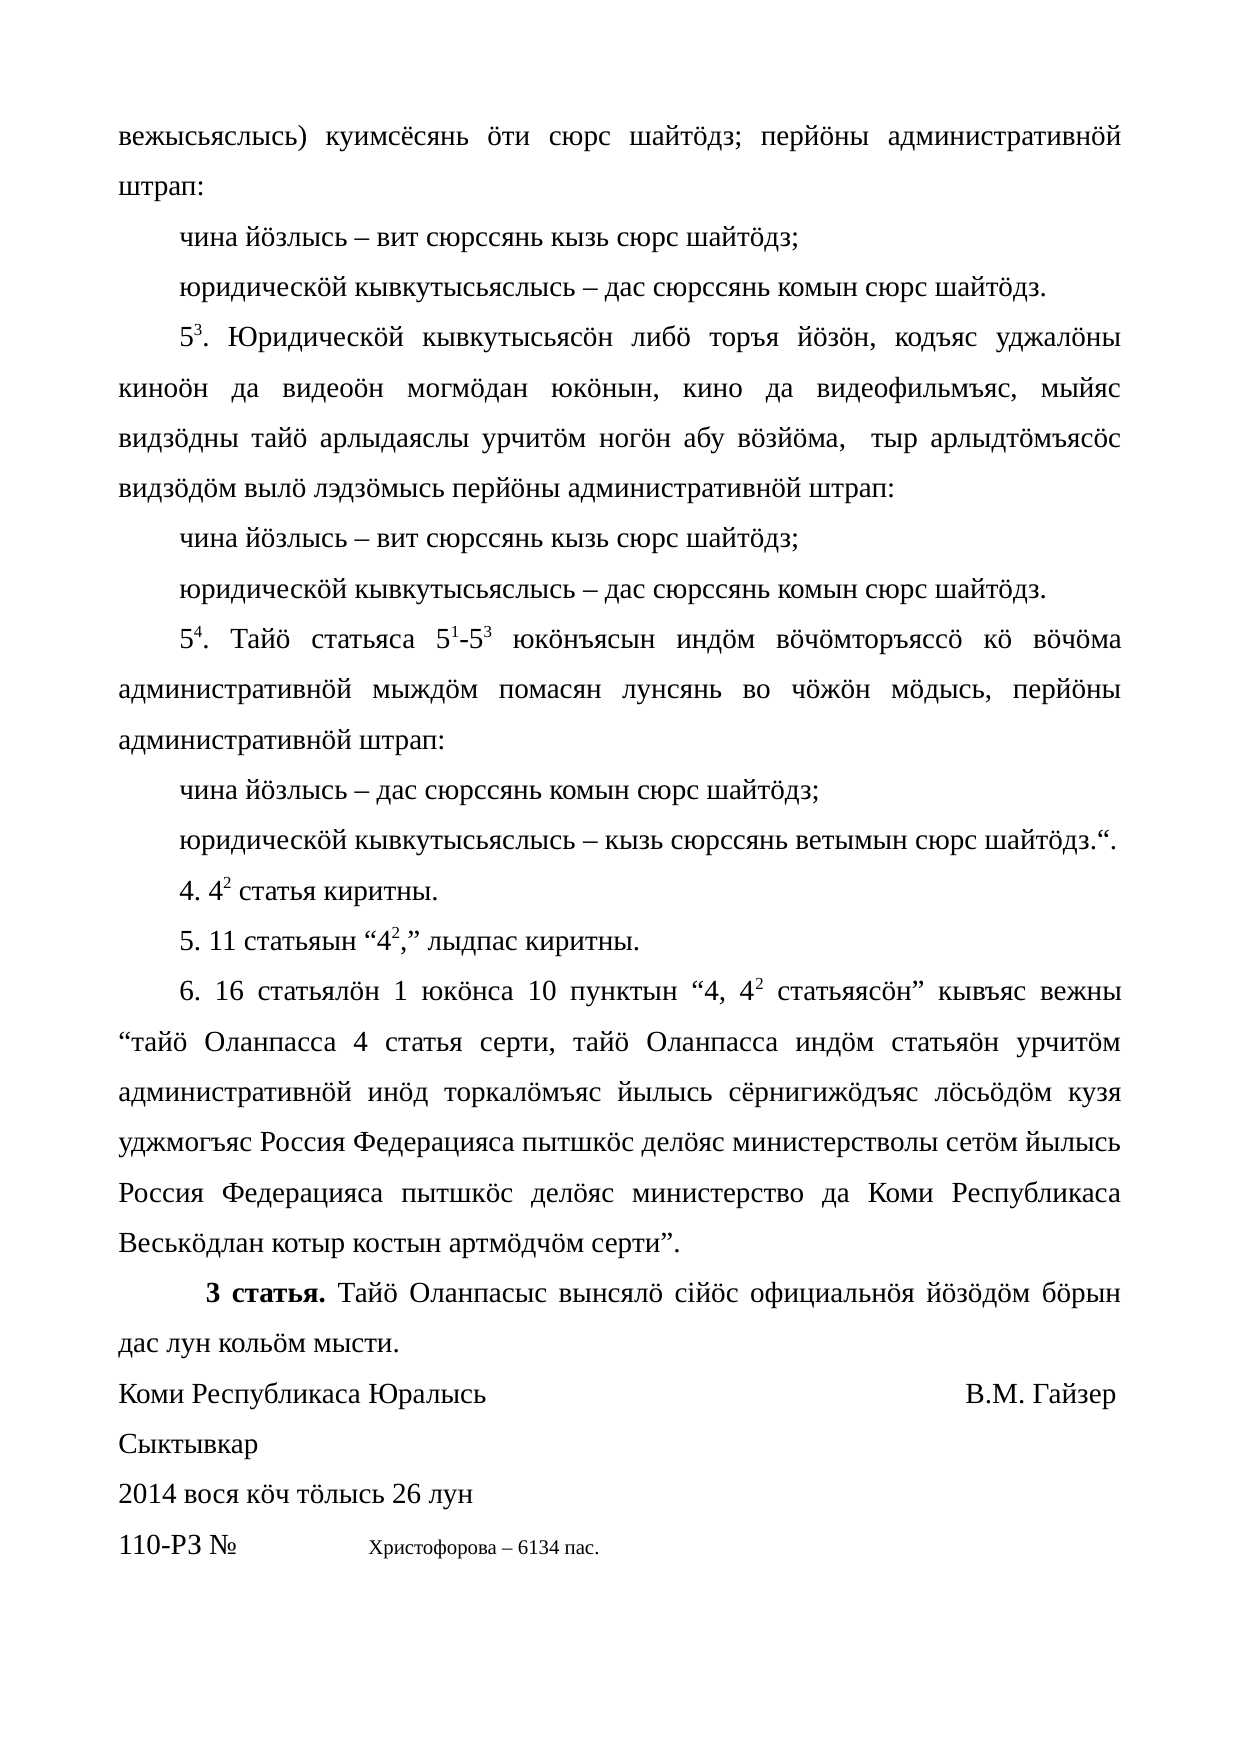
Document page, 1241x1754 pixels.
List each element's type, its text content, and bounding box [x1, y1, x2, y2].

text юридическӧй кывкутысьяслысь – кызь сюрссянь ветымын сюрс шайтӧдз.“. [118, 822, 1122, 856]
text 4. 42 статья киритны. [118, 873, 1122, 906]
text 5. 11 статьяын “42,” лыдпас киритны. [118, 923, 1122, 957]
text 3 статья. Тайӧ Оланпасыс вынсялӧ сійӧс официальнӧя йӧзӧдӧм бӧрын дас лун кольӧм мысти. [118, 1275, 1122, 1359]
text Сыктывкар [118, 1426, 1122, 1460]
text 6. 16 статьялӧн 1 юкӧнса 10 пунктын “4, 42 статьяясӧн” кывъяс вежны “тайӧ Оланпасса 4 статья серти, тайӧ Оланпасса индӧм статьяӧн урчитӧм административнӧй инӧд торкалӧмъяс йылысь сёрнигижӧдъяс лӧсьӧдӧм кузя уджмогъяс Россия Федерацияса пытшкӧс делӧяс министерстволы сетӧм йылысь Россия Федерацияса пытшкӧс делӧяс министерство да Коми Республикаса Веськӧдлан котыр костын артмӧдчӧм серти”. [118, 973, 1122, 1258]
text 110-РЗ № Христофорова – 6134 пас. [118, 1527, 1122, 1560]
text вежысьяслысь) куимсёсянь ӧти сюрс шайтӧдз; перйӧны административнӧй штрап: [118, 118, 1122, 202]
text 2014 вося кӧч тӧлысь 26 лун [118, 1477, 1122, 1510]
text юридическӧй кывкутысьяслысь – дас сюрссянь комын сюрс шайтӧдз. [118, 269, 1122, 303]
text чина йӧзлысь – вит сюрссянь кызь сюрс шайтӧдз; [118, 219, 1122, 252]
text юридическӧй кывкутысьяслысь – дас сюрссянь комын сюрс шайтӧдз. [118, 571, 1122, 604]
text Коми Республикаса Юралысь В.М. Гайзер [118, 1376, 1122, 1409]
text 53. Юридическӧй кывкутысьясӧн либӧ торъя йӧзӧн, кодъяс уджалӧны киноӧн да видеоӧн могмӧдан юкӧнын, кино да видеофильмъяс, мыйяс видзӧдны тайӧ арлыдаяслы урчитӧм ногӧн абу вӧзйӧма, тыр арлыдтӧмъясӧс видзӧдӧм вылӧ лэдзӧмысь перйӧны административнӧй штрап: [118, 319, 1122, 504]
text чина йӧзлысь – дас сюрссянь комын сюрс шайтӧдз; [118, 772, 1122, 806]
text чина йӧзлысь – вит сюрссянь кызь сюрс шайтӧдз; [118, 521, 1122, 554]
text 54. Тайӧ статьяса 51-53 юкӧнъясын индӧм вӧчӧмторъяссӧ кӧ вӧчӧма административнӧй мыждӧм помасян лунсянь во чӧжӧн мӧдысь, перйӧны административнӧй штрап: [118, 621, 1122, 755]
